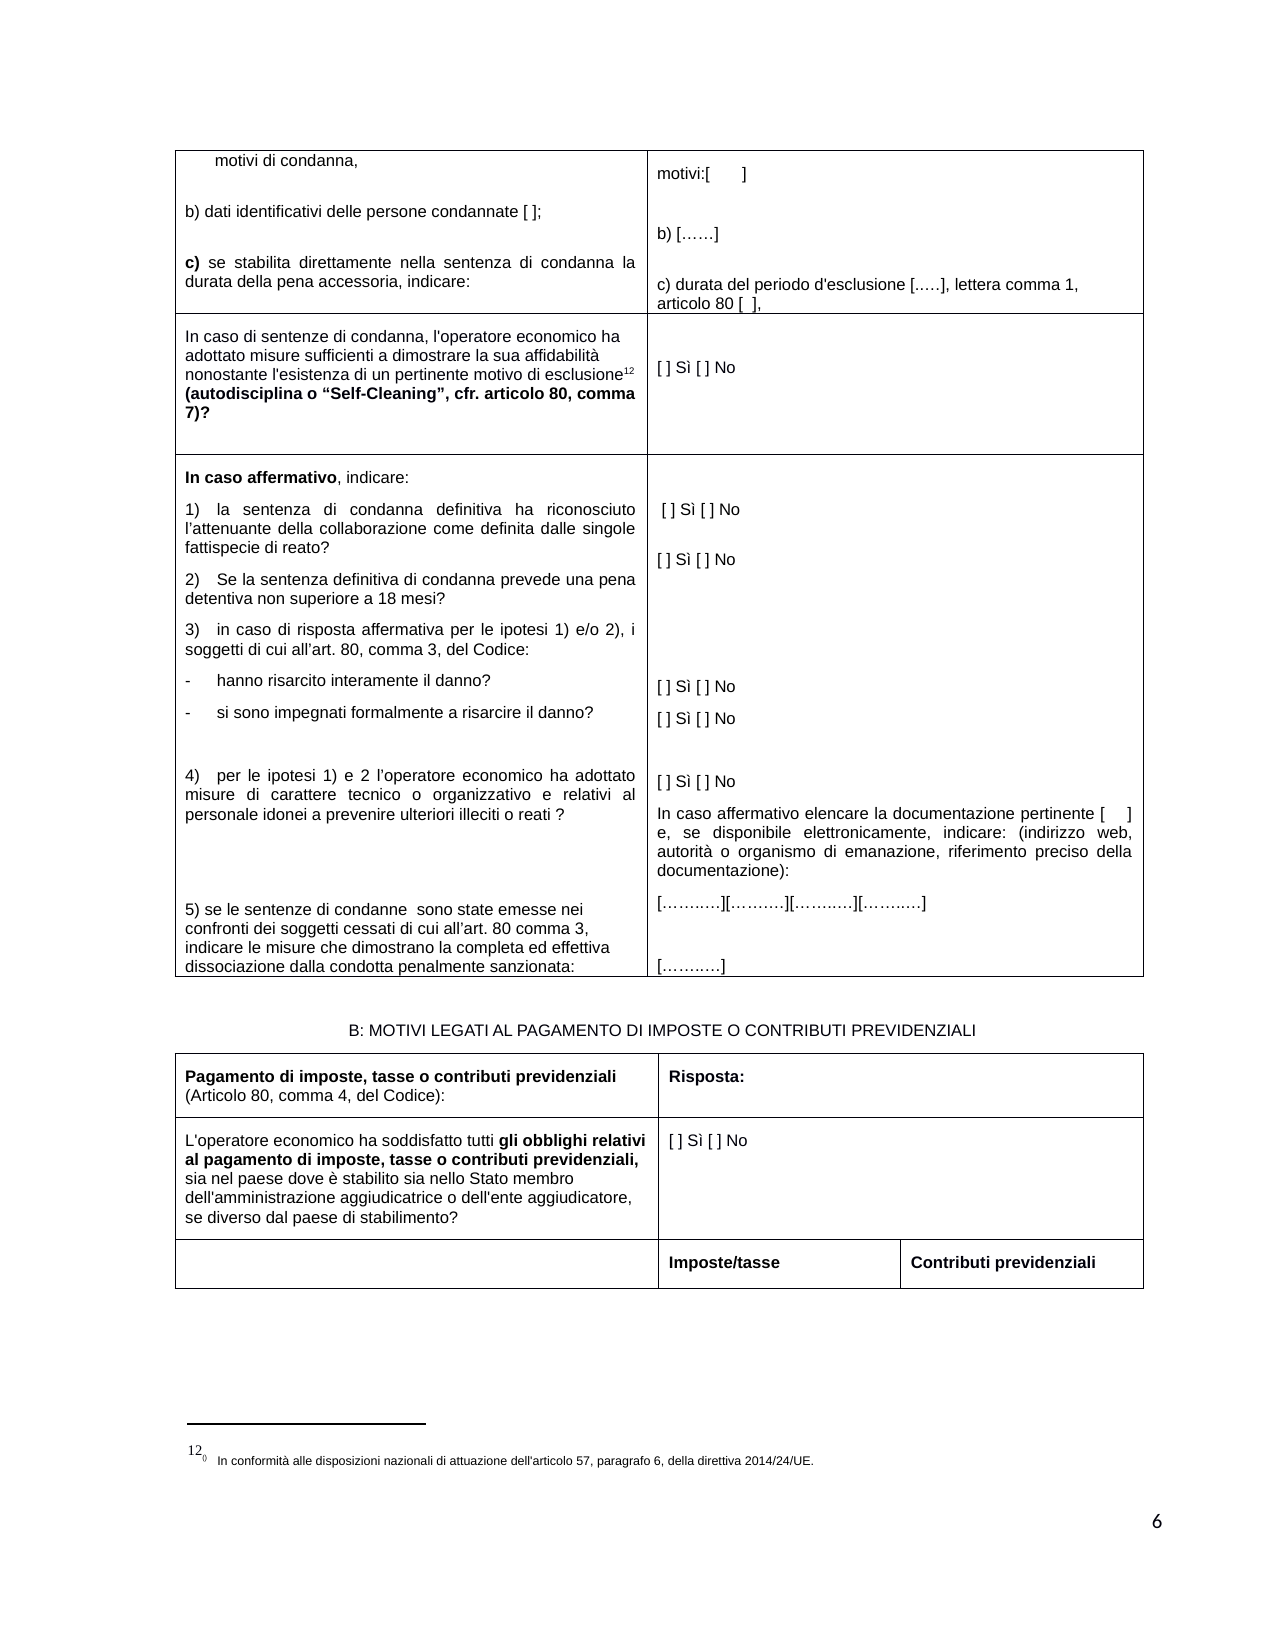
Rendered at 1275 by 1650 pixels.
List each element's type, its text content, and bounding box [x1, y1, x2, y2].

table_header Risposta: [659, 1054, 1143, 1117]
table_cell Imposte/tasse [659, 1240, 900, 1288]
table_cell L'operatore economico ha soddisfatto tutti gli obblighi relativi al pagamento di imposte, tasse o contributi previdenziali, sia nel paese dove è stabilito sia nello Stato membro dell'amministrazione aggiudicatrice o dell'ente aggiudicatore, se diverso dal paese di stabilimento? [176, 1118, 658, 1239]
table_cell motivi:[ ] b) [……] c) durata del periodo d'esclusione [..…], lettera comma 1, articolo 80 [ ], [648, 151, 1143, 313]
table_cell [176, 1240, 658, 1288]
table_cell In caso affermativo, indicare: 1) la sentenza di condanna definitiva ha riconosciuto l’attenuante della collaborazione come definita dalle singole fattispecie di reato? 2) Se la sentenza definitiva di condanna prevede una pena detentiva non superiore a 18 mesi? 3) in caso di risposta affermativa per le ipotesi 1) e/o 2), i soggetti di cui all’art. 80, comma 3, del Codice: - hanno risarcito interamente il danno? - si sono impegnati formalmente a risarcire il danno? 4) per le ipotesi 1) e 2 l’operatore economico ha adottato misure di carattere tecnico o organizzativo e relativi al personale idonei a prevenire ulteriori illeciti o reati ? 5) se le sentenze di condanne sono state emesse nei confronti dei soggetti cessati di cui all’art. 80 comma 3, indicare le misure che dimostrano la completa ed effettiva dissociazione dalla condotta penalmente sanzionata: [176, 455, 647, 976]
table_header Pagamento di imposte, tasse o contributi previdenziali (Articolo 80, comma 4, del Codice): [176, 1054, 658, 1117]
table_cell motivi di condanna, b) dati identificativi delle persone condannate [ ]; c) se stabilita direttamente nella sentenza di condanna la durata della pena accessoria, indicare: [176, 151, 647, 313]
table_cell [ ] Sì [ ] No [648, 314, 1143, 454]
table_cell [ ] Sì [ ] No [659, 1118, 1143, 1239]
text B: MOTIVI LEGATI AL PAGAMENTO DI IMPOSTE O CONTRIBUTI PREVIDENZIALI [187, 1021, 1137, 1040]
table_cell [ ] Sì [ ] No [ ] Sì [ ] No [ ] Sì [ ] No [ ] Sì [ ] No [ ] Sì [ ] No In caso affermativo elencare la documentazione pertinente [ ] e, se disponibile elettronicamente, indicare: (indirizzo web, autorità o organismo di emanazione, riferimento preciso della documentazione): [……..…][…….…][……..…][……..…] [……..…] [648, 455, 1143, 976]
table_cell In caso di sentenze di condanna, l'operatore economico ha adottato misure sufficienti a dimostrare la sua affidabilità nonostante l'esistenza di un pertinente motivo di esclusione (autodisciplina o “Self-Cleaning”, cfr. articolo 80, comma 7)? [176, 314, 647, 454]
table_cell Contributi previdenziali [901, 1240, 1143, 1288]
